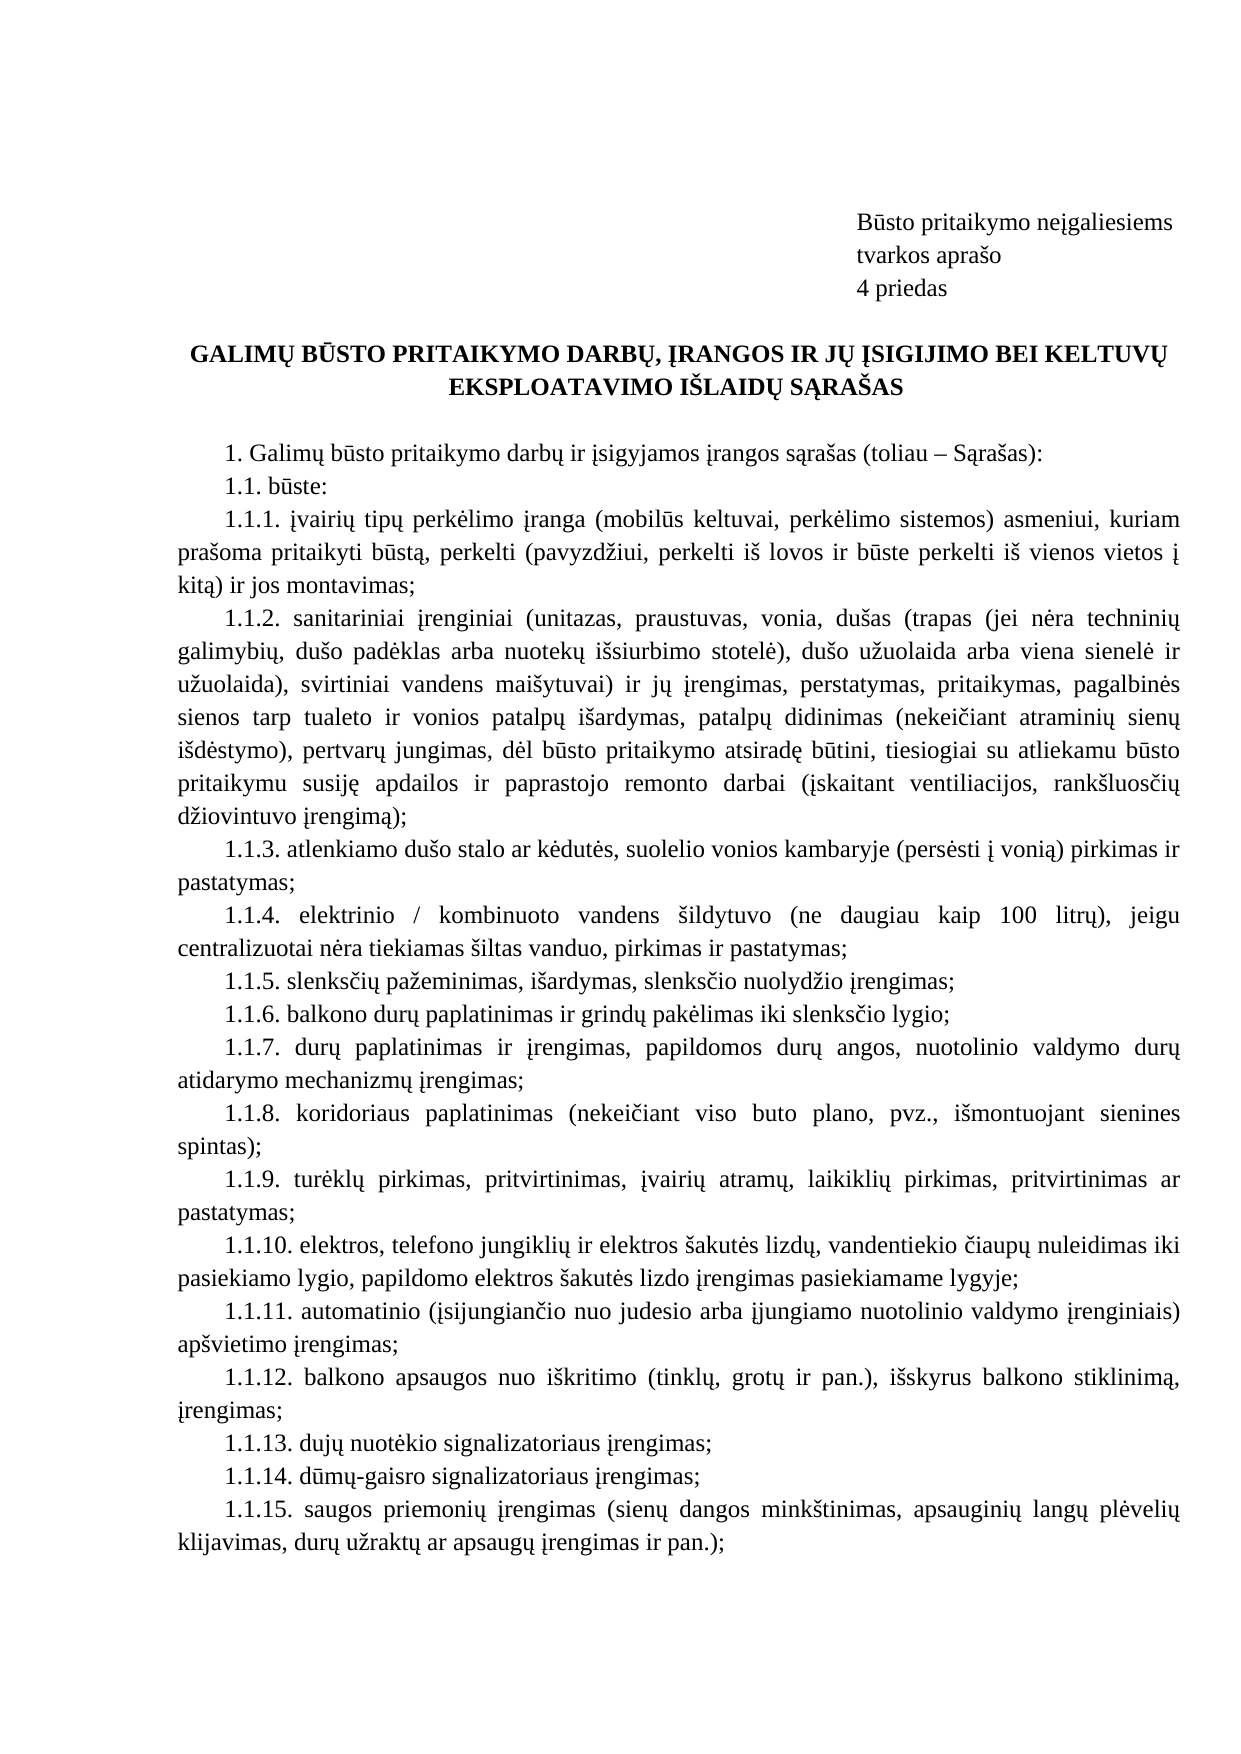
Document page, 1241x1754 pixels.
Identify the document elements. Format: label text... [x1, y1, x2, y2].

text GALIMŲ Būsto pritaikymo darbų, įrangos ir jų įsigijimo bei keltuvų eksploAtavimo išlaidų sąrašas [177, 339, 1181, 401]
text 1.1.10. elektros, telefono jungiklių ir elektros šakutės lizdų, vandentiekio čiaupų nuleidimas iki pasiekiamo lygio, papildomo elektros šakutės lizdo įrengimas pasiekiamame lygyje; [177, 1230, 1181, 1292]
text 1.1.3. atlenkiamo dušo stalo ar kėdutės, suolelio vonios kambaryje (persėsti į vonią) pirkimas ir pastatymas; [177, 834, 1181, 896]
text 1.1.14. dūmų-gaisro signalizatoriaus įrengimas; [177, 1461, 1181, 1490]
text 1.1.2. sanitariniai įrenginiai (unitazas, praustuvas, vonia, dušas (trapas (jei nėra techninių galimybių, dušo padėklas arba nuotekų išsiurbimo stotelė), dušo užuolaida arba viena sienelė ir užuolaida), svirtiniai vandens maišytuvai) ir jų įrengimas, perstatymas, pritaikymas, pagalbinės sienos tarp tualeto ir vonios patalpų išardymas, patalpų didinimas (nekeičiant atraminių sienų išdėstymo), pertvarų jungimas, dėl būsto pritaikymo atsiradę būtini, tiesiogiai su atliekamu būsto pritaikymu susiję apdailos ir paprastojo remonto darbai (įskaitant ventiliacijos, rankšluosčių džiovintuvo įrengimą); [177, 603, 1181, 830]
text 1.1.5. slenksčių pažeminimas, išardymas, slenksčio nuolydžio įrengimas; [177, 966, 1181, 995]
text 1.1.8. koridoriaus paplatinimas (nekeičiant viso buto plano, pvz., išmontuojant sienines spintas); [177, 1098, 1181, 1160]
text Būsto pritaikymo neįgaliesiems [856, 207, 1181, 235]
text 1.1.4. elektrinio / kombinuoto vandens šildytuvo (ne daugiau kaip 100 litrų), jeigu centralizuotai nėra tiekiamas šiltas vanduo, pirkimas ir pastatymas; [177, 900, 1181, 962]
text 1.1.1. įvairių tipų perkėlimo įranga (mobilūs keltuvai, perkėlimo sistemos) asmeniui, kuriam prašoma pritaikyti būstą, perkelti (pavyzdžiui, perkelti iš lovos ir būste perkelti iš vienos vietos į kitą) ir jos montavimas; [177, 504, 1181, 599]
text 1.1.13. dujų nuotėkio signalizatoriaus įrengimas; [177, 1428, 1181, 1457]
text 1.1.7. durų paplatinimas ir įrengimas, papildomos durų angos, nuotolinio valdymo durų atidarymo mechanizmų įrengimas; [177, 1032, 1181, 1094]
text 1.1.9. turėklų pirkimas, pritvirtinimas, įvairių atramų, laikiklių pirkimas, pritvirtinimas ar pastatymas; [177, 1164, 1181, 1226]
text tvarkos aprašo [856, 240, 1181, 268]
text 1.1.12. balkono apsaugos nuo iškritimo (tinklų, grotų ir pan.), išskyrus balkono stiklinimą, įrengimas; [177, 1362, 1181, 1424]
text 1.1. būste: [177, 471, 1181, 499]
text 1.1.11. automatinio (įsijungiančio nuo judesio arba įjungiamo nuotolinio valdymo įrenginiais) apšvietimo įrengimas; [177, 1296, 1181, 1358]
text 1. Galimų būsto pritaikymo darbų ir įsigyjamos įrangos sąrašas (toliau – Sąrašas): [177, 438, 1181, 467]
text 1.1.6. balkono durų paplatinimas ir grindų pakėlimas iki slenksčio lygio; [177, 999, 1181, 1028]
text 4 priedas [856, 273, 1181, 301]
text 1.1.15. saugos priemonių įrengimas (sienų dangos minkštinimas, apsauginių langų plėvelių klijavimas, durų užraktų ar apsaugų įrengimas ir pan.); [177, 1494, 1181, 1556]
